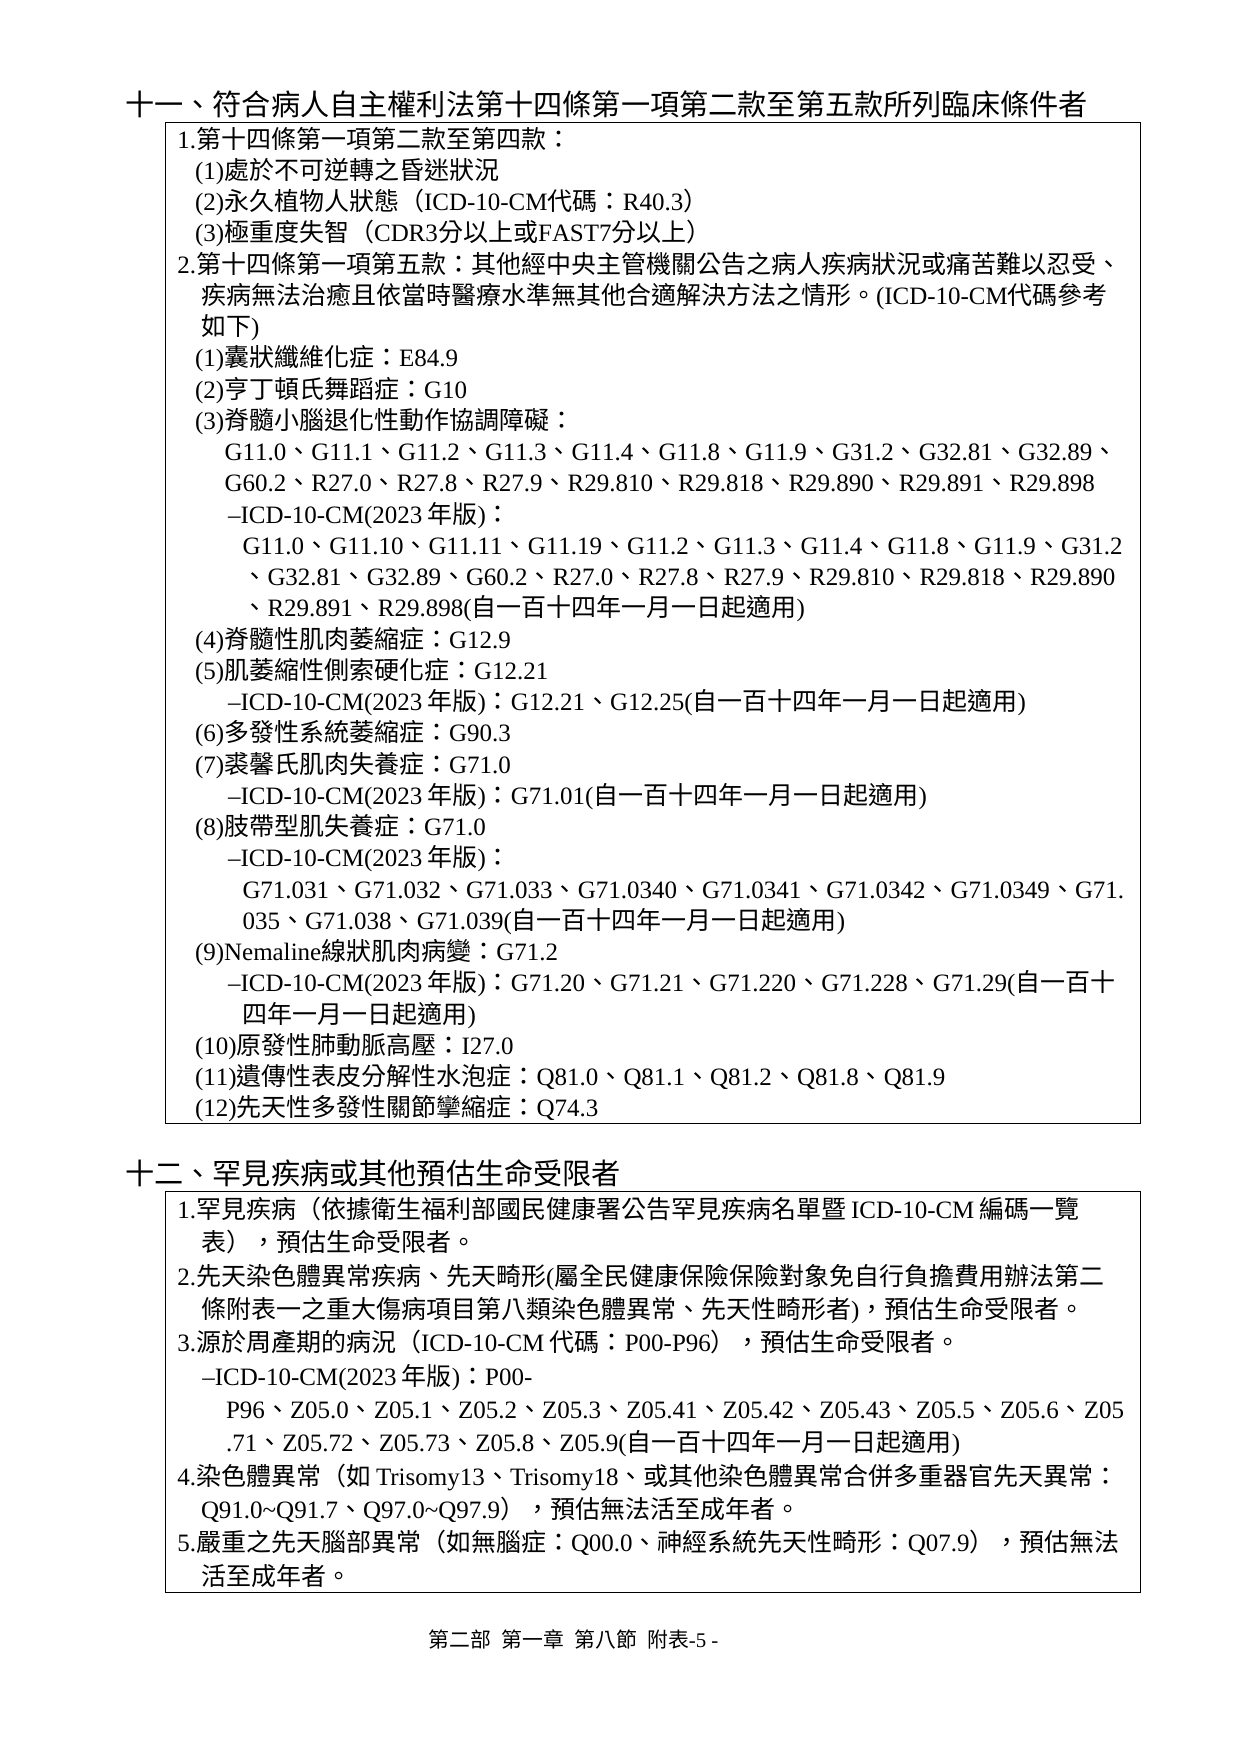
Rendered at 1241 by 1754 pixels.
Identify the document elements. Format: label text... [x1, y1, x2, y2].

table_header 1.第十四條第一項第二款至第四款： (1)處於不可逆轉之昏迷狀況 (2)永久植物人狀態（ICD-10-CM代碼：R40.3） (3)極重度失智（CDR3分以上或FAST7分以上） 2.第十四條第一項第五款：其他經中央主管機關公告之病人疾病狀況或痛苦難以忍受、疾病無法治癒且依當時醫療水準無其他合適解決方法之情形。(ICD-10-CM代碼參考如下) (1)囊狀纖維化症：E84.9 (2)亨丁頓氏舞蹈症：G10 (3)脊髓小腦退化性動作協調障礙：G11.0、G11.1、G11.2、G11.3、G11.4、G11.8、G11.9、G31.2、G32.81、G32.89、G60.2、R27.0、R27.8、R27.9、R29.810、R29.818、R29.890、R29.891、R29.898 –ICD-10-CM(2023年版)：G11.0、G11.10、G11.11、G11.19、G11.2、G11.3、G11.4、G11.8、G11.9、G31.2、G32.81、G32.89、G60.2、R27.0、R27.8、R27.9、R29.810、R29.818、R29.890、R29.891、R29.898(自一百十四年一月一日起適用) (4)脊髓性肌肉萎縮症：G12.9 (5)肌萎縮性側索硬化症：G12.21 –ICD-10-CM(2023年版)：G12.21、G12.25(自一百十四年一月一日起適用) (6)多發性系統萎縮症：G90.3 (7)裘馨氏肌肉失養症：G71.0 –ICD-10-CM(2023年版)：G71.01(自一百十四年一月一日起適用) (8)肢帶型肌失養症：G71.0 –ICD-10-CM(2023年版)：G71.031、G71.032、G71.033、G71.0340、G71.0341、G71.0342、G71.0349、G71.035、G71.038、G71.039(自一百十四年一月一日起適用) (9)Nemaline線狀肌肉病變：G71.2 –ICD-10-CM(2023年版)：G71.20、G71.21、G71.220、G71.228、G71.29(自一百十四年一月一日起適用) (10)原發性肺動脈高壓：I27.0 (11)遺傳性表皮分解性水泡症：Q81.0、Q81.1、Q81.2、Q81.8、Q81.9 (12)先天性多發性關節攣縮症：Q74.3 [166, 123, 1140, 1123]
text 十一、符合病人自主權利法第十四條第一項第二款至第五款所列臨床條件者 [125, 89, 1106, 122]
text 十二、罕見疾病或其他預估生命受限者 [125, 1157, 1106, 1191]
table_header 1.罕見疾病（依據衛生福利部國民健康署公告罕見疾病名單暨ICD-10-CM編碼一覽表），預估生命受限者。 2.先天染色體異常疾病、先天畸形(屬全民健康保險保險對象免自行負擔費用辦法第二條附表一之重大傷病項目第八類染色體異常、先天性畸形者)，預估生命受限者。 3.源於周產期的病況（ICD-10-CM代碼：P00-P96），預估生命受限者。 –ICD-10-CM(2023年版)：P00-P96、Z05.0、Z05.1、Z05.2、Z05.3、Z05.41、Z05.42、Z05.43、Z05.5、Z05.6、Z05.71、Z05.72、Z05.73、Z05.8、Z05.9(自一百十四年一月一日起適用) 4.染色體異常（如Trisomy13、Trisomy18、或其他染色體異常合併多重器官先天異常：Q91.0~Q91.7、Q97.0~Q97.9），預估無法活至成年者。 5.嚴重之先天腦部異常（如無腦症：Q00.0、神經系統先天性畸形：Q07.9），預估無法活至成年者。 [166, 1192, 1140, 1592]
